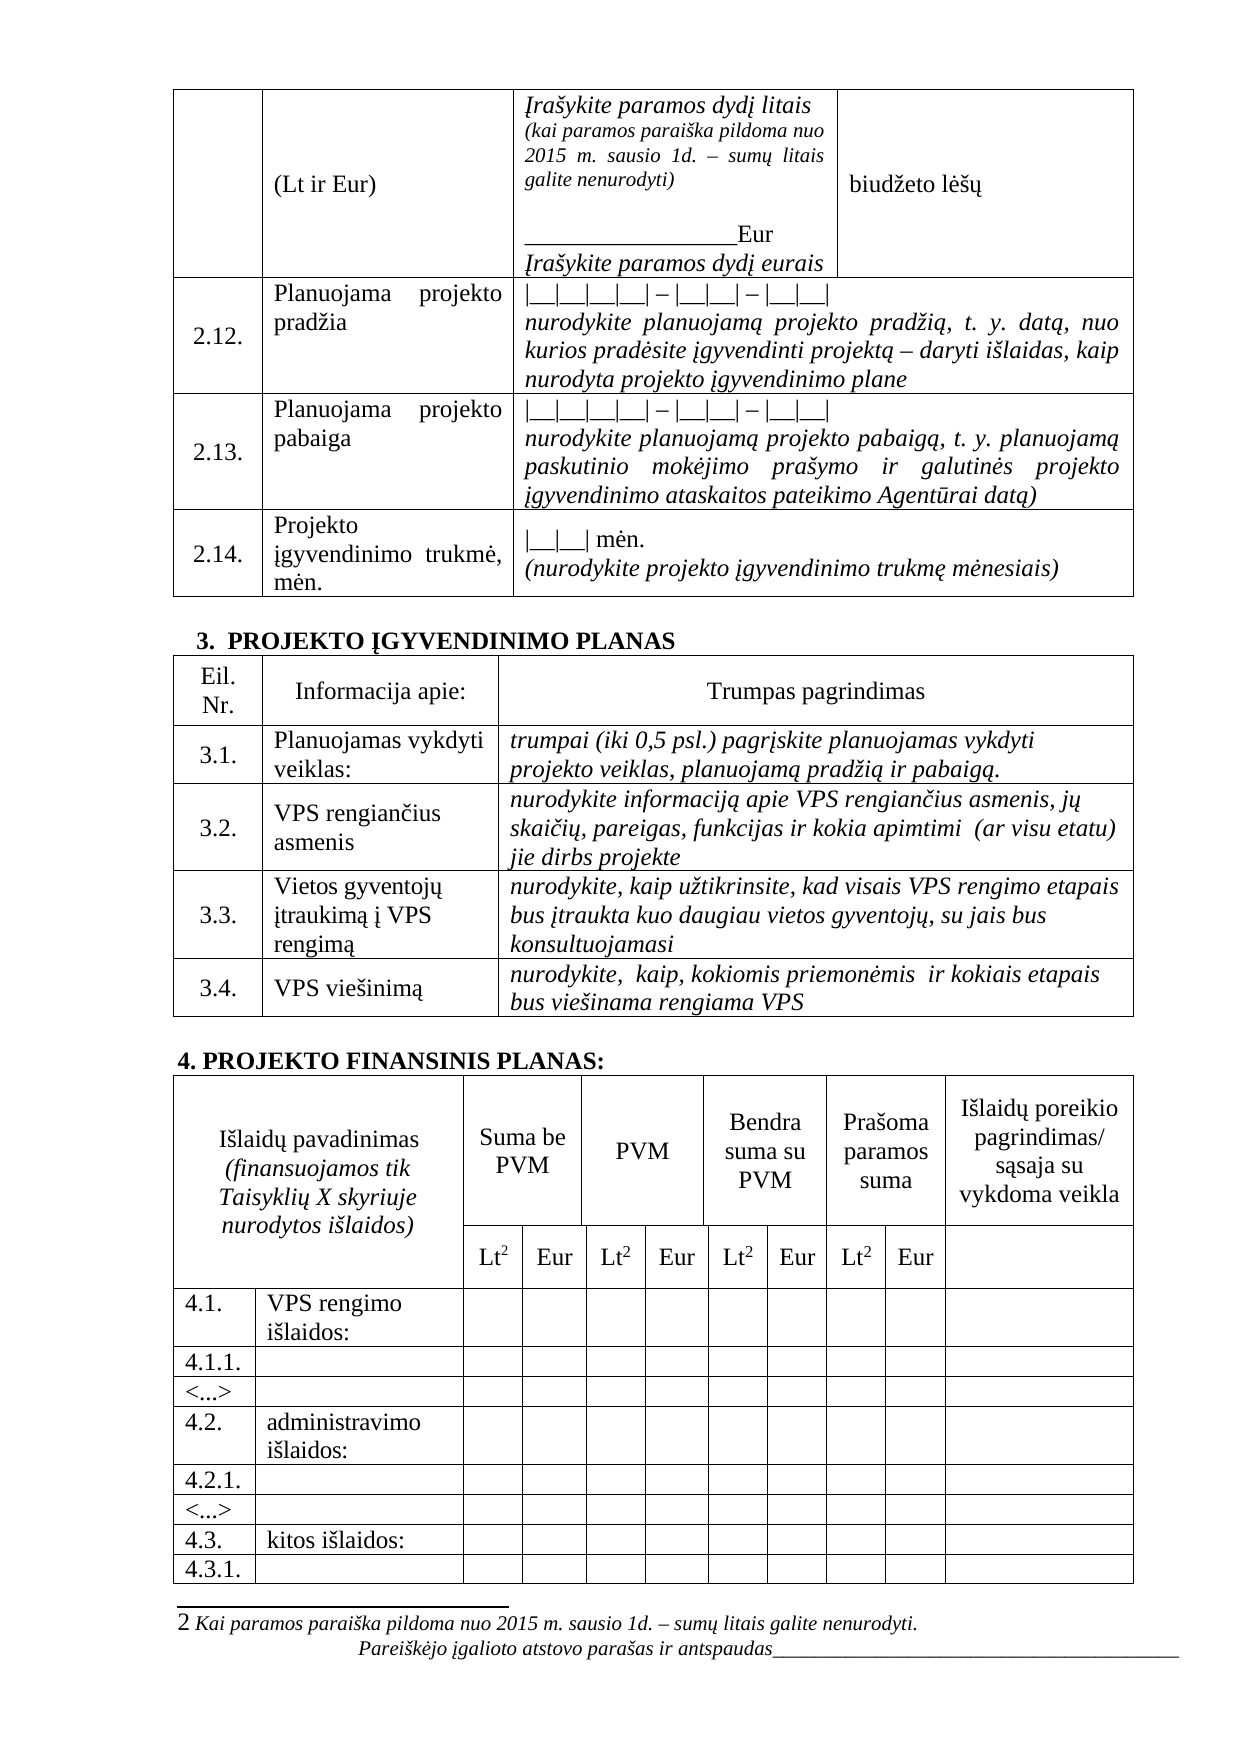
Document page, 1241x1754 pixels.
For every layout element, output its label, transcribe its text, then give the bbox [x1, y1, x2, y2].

table_cell 4.2.1. [174, 1465, 255, 1494]
table_cell [946, 1525, 1133, 1553]
table_cell [946, 1407, 1133, 1464]
table_cell [523, 1377, 586, 1406]
table_cell [646, 1377, 708, 1406]
table_cell [646, 1495, 708, 1524]
table_cell [587, 1465, 645, 1494]
table_cell [768, 1377, 826, 1406]
table_cell [256, 1495, 463, 1524]
table_cell [946, 1377, 1133, 1406]
table_cell [646, 1289, 708, 1346]
table_cell nurodykite informaciją apie VPS rengiančius asmenis, jų skaičių, pareigas, funkcijas ir kokia apimtimi (ar visu etatu) jie dirbs projekte [499, 784, 1133, 870]
table_cell nurodykite, kaip užtikrinsite, kad visais VPS rengimo etapais bus įtraukta kuo daugiau vietos gyventojų, su jais bus konsultuojamasi [499, 871, 1133, 958]
table_cell [256, 1347, 463, 1376]
table_header Išlaidų pavadinimas (finansuojamos tik Taisyklių X skyriuje nurodytos išlaidos) [174, 1076, 463, 1287]
table_cell [768, 1465, 826, 1494]
table_cell [768, 1347, 826, 1376]
table_cell [827, 1289, 885, 1346]
table_cell [768, 1555, 826, 1583]
table_cell Eur [646, 1226, 708, 1287]
table_cell [709, 1347, 767, 1376]
table_cell 3.1. [174, 726, 262, 783]
table_cell 2.13. [174, 394, 262, 509]
table_cell [464, 1495, 522, 1524]
table_header Prašoma paramos suma [827, 1076, 945, 1225]
table_cell 4.3. [174, 1525, 255, 1553]
table_header Suma be PVM [464, 1076, 581, 1225]
table_cell [768, 1525, 826, 1553]
text 4. PROJEKTO FINANSINIS PLANAS: [177, 1046, 1181, 1075]
table_cell [646, 1407, 708, 1464]
table_cell [946, 1555, 1133, 1583]
table_cell <...> [174, 1377, 255, 1406]
table_cell [827, 1407, 885, 1464]
table_cell [709, 1377, 767, 1406]
table_cell |__|__|__|__| – |__|__| – |__|__| nurodykite planuojamą projekto pradžią, t. y. datą, nuo kurios pradėsite įgyvendinti projektą – daryti išlaidas, kaip nurodyta projekto įgyvendinimo plane [514, 278, 1133, 393]
table_cell [523, 1495, 586, 1524]
table_cell Planuojama projekto pabaiga [263, 394, 513, 509]
table_cell [709, 1555, 767, 1583]
table_cell [946, 1465, 1133, 1494]
table_cell 4.3.1. [174, 1555, 255, 1583]
table_cell |__|__| mėn. (nurodykite projekto įgyvendinimo trukmę mėnesiais) [514, 510, 1133, 596]
table_cell [587, 1289, 645, 1346]
table_cell [646, 1525, 708, 1553]
table_cell [946, 1289, 1133, 1346]
table_cell [646, 1555, 708, 1583]
table_cell trumpai (iki 0,5 psl.) pagrįskite planuojamas vykdyti projekto veiklas, planuojamą pradžią ir pabaigą. [499, 726, 1133, 783]
table_cell [827, 1347, 885, 1376]
table_cell [886, 1495, 945, 1524]
table_cell [587, 1555, 645, 1583]
table_cell [709, 1289, 767, 1346]
table_cell [709, 1525, 767, 1553]
table_cell Planuojamas vykdyti veiklas: [263, 726, 498, 783]
table_cell [946, 1495, 1133, 1524]
table_cell Lt2 [709, 1226, 767, 1287]
table_cell [464, 1347, 522, 1376]
table_cell [768, 1495, 826, 1524]
table_cell 4.2. [174, 1407, 255, 1464]
table_cell [464, 1377, 522, 1406]
table_cell [886, 1465, 945, 1494]
table_cell 4.1. [174, 1289, 255, 1346]
table_cell [464, 1555, 522, 1583]
table_cell [886, 1525, 945, 1553]
table_cell [827, 1555, 885, 1583]
table_cell [768, 1289, 826, 1346]
table_cell [709, 1465, 767, 1494]
table_cell [709, 1407, 767, 1464]
table_cell Įrašykite paramos dydį litais (kai paramos paraiška pildoma nuo 2015 m. sausio 1d. – sumų litais galite nenurodyti) _________________Eur Įrašykite paramos dydį eurais [514, 90, 837, 277]
table_header Bendra suma su PVM [704, 1076, 826, 1225]
table_cell Lt2 [587, 1226, 645, 1287]
table_cell 2.14. [174, 510, 262, 596]
table_cell [464, 1465, 522, 1494]
table_cell [886, 1377, 945, 1406]
table_cell <...> [174, 1495, 255, 1524]
table_cell Vietos gyventojų įtraukimą į VPS rengimą [263, 871, 498, 958]
table_cell [523, 1407, 586, 1464]
table_cell VPS viešinimą [263, 959, 498, 1016]
table_cell Eur [768, 1226, 826, 1287]
table_cell [464, 1407, 522, 1464]
table_cell 3.2. [174, 784, 262, 870]
table_cell [946, 1226, 1133, 1287]
table_header Eil. Nr. [174, 656, 262, 724]
table_header Trumpas pagrindimas [499, 656, 1133, 724]
table_cell [646, 1347, 708, 1376]
table_cell [946, 1347, 1133, 1376]
table_cell Eur [886, 1226, 945, 1287]
table_cell |__|__|__|__| – |__|__| – |__|__| nurodykite planuojamą projekto pabaigą, t. y. planuojamą paskutinio mokėjimo prašymo ir galutinės projekto įgyvendinimo ataskaitos pateikimo Agentūrai datą) [514, 394, 1133, 509]
table_cell [646, 1465, 708, 1494]
table_cell [886, 1407, 945, 1464]
table_cell [523, 1289, 586, 1346]
table_cell VPS rengiančius asmenis [263, 784, 498, 870]
table_cell [587, 1407, 645, 1464]
table_cell (Lt ir Eur) [263, 90, 513, 277]
table_cell [709, 1495, 767, 1524]
table_cell [827, 1495, 885, 1524]
table_cell [827, 1525, 885, 1553]
text 3. PROJEKTO ĮGYVENDINIMO PLANAS [177, 626, 1181, 655]
table_cell Planuojama projekto pradžia [263, 278, 513, 393]
table_cell [587, 1347, 645, 1376]
table_cell [464, 1525, 522, 1553]
table_header Informacija apie: [263, 656, 498, 724]
table_cell [174, 90, 262, 277]
table_cell [256, 1555, 463, 1583]
table_cell [523, 1525, 586, 1553]
table_cell biudžeto lėšų [838, 90, 1133, 277]
table_cell Eur [523, 1226, 586, 1287]
table_header PVM [582, 1076, 703, 1225]
table_cell [827, 1465, 885, 1494]
table_cell Projekto įgyvendinimo trukmė, mėn. [263, 510, 513, 596]
table_cell [256, 1377, 463, 1406]
table_cell [523, 1555, 586, 1583]
table_cell [768, 1407, 826, 1464]
table_cell Lt2 [827, 1226, 885, 1287]
table_cell administravimo išlaidos: [256, 1407, 463, 1464]
table_cell nurodykite, kaip, kokiomis priemonėmis ir kokiais etapais bus viešinama rengiama VPS [499, 959, 1133, 1016]
table_cell [587, 1525, 645, 1553]
table_cell [523, 1347, 586, 1376]
table_cell VPS rengimo išlaidos: [256, 1289, 463, 1346]
table_cell [523, 1465, 586, 1494]
table_cell 3.3. [174, 871, 262, 958]
table_cell [256, 1465, 463, 1494]
table_cell 2.12. [174, 278, 262, 393]
table_cell Lt [464, 1226, 522, 1287]
table_cell kitos išlaidos: [256, 1525, 463, 1553]
table_cell 4.1.1. [174, 1347, 255, 1376]
table_cell [464, 1289, 522, 1346]
table_cell [587, 1495, 645, 1524]
table_cell [886, 1289, 945, 1346]
table_cell [886, 1555, 945, 1583]
table_cell 3.4. [174, 959, 262, 1016]
table_cell [886, 1347, 945, 1376]
table_cell [587, 1377, 645, 1406]
table_header Išlaidų poreikio pagrindimas/ sąsaja su vykdoma veikla [946, 1076, 1133, 1225]
table_cell [827, 1377, 885, 1406]
